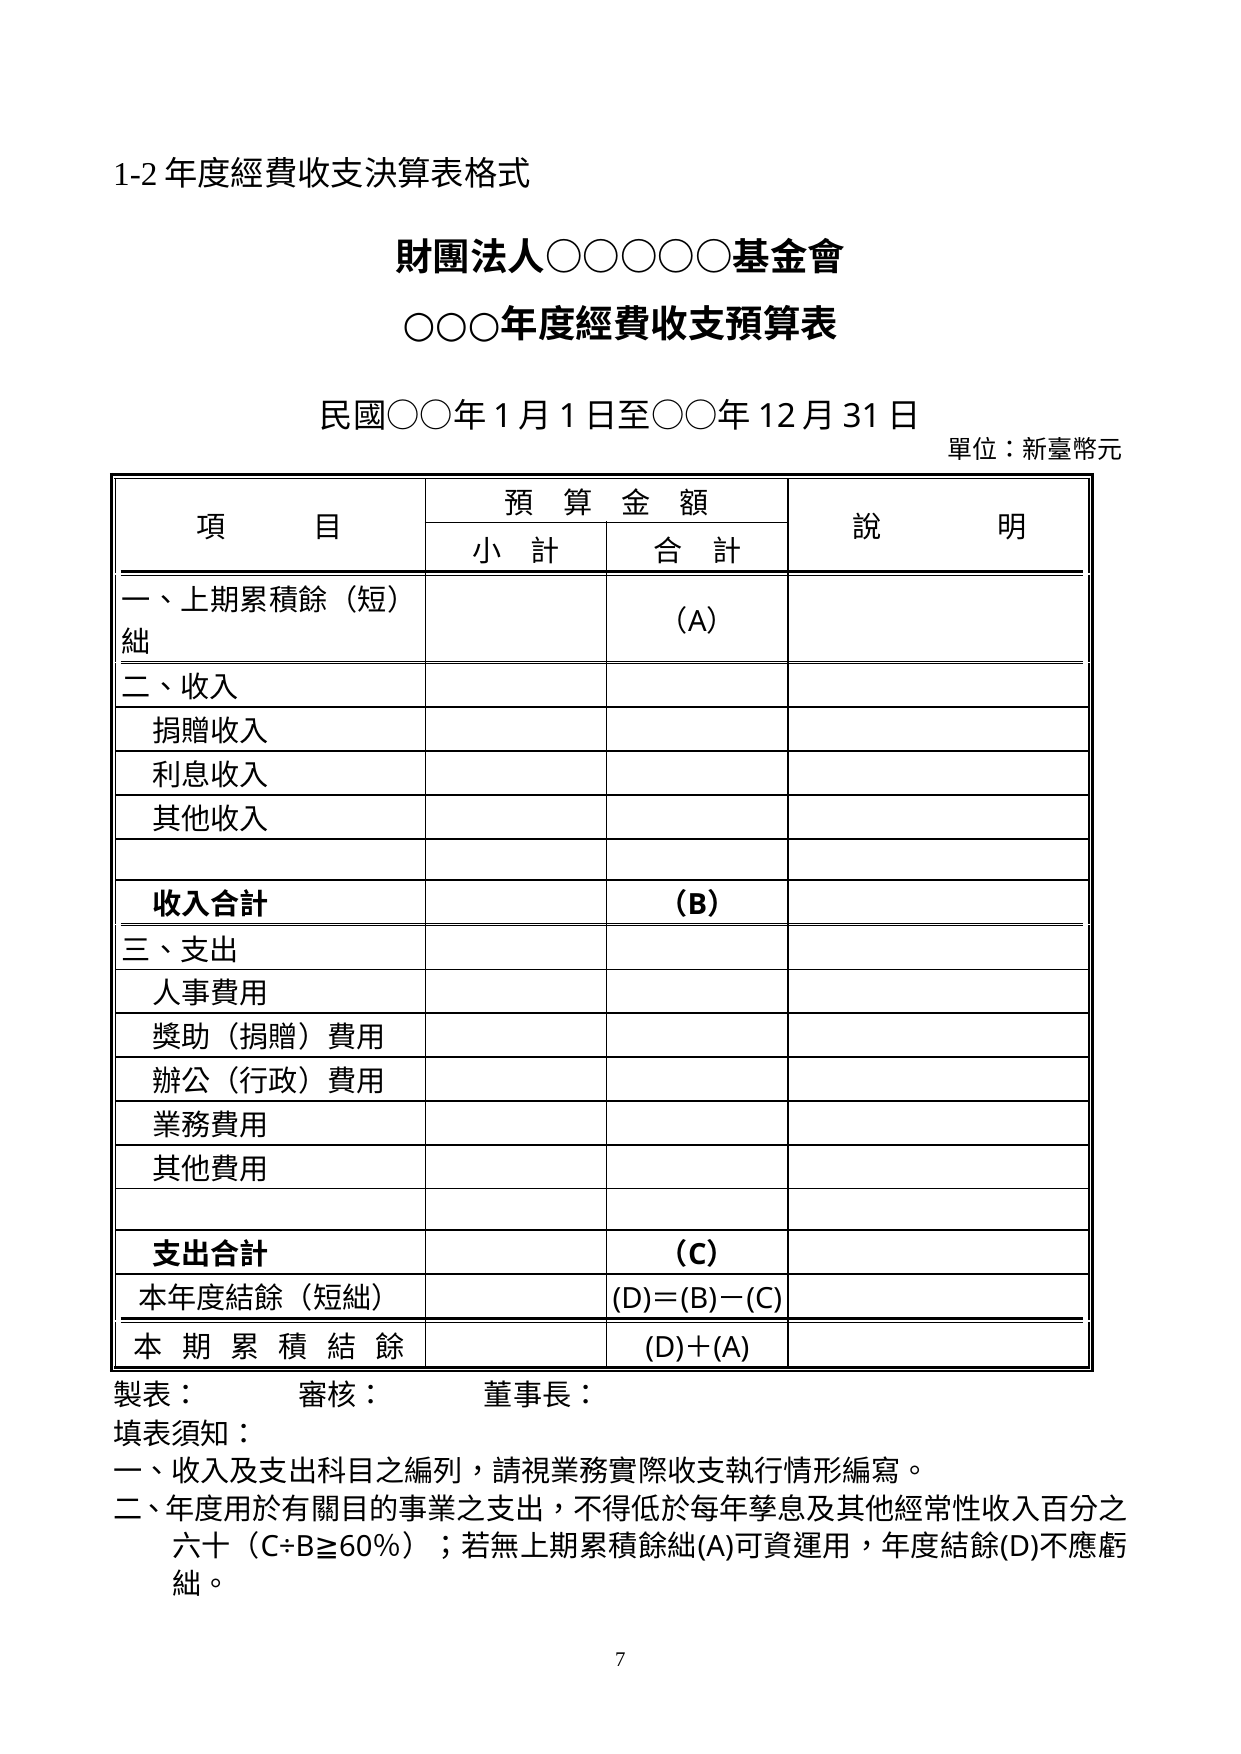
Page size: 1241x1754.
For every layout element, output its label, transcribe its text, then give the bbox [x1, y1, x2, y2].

table_cell [607, 1146, 787, 1188]
table_cell [607, 752, 787, 794]
table_cell 辦公（行政）費用 [116, 1058, 425, 1100]
table_cell [789, 661, 1089, 706]
table_cell [426, 970, 606, 1012]
text 1-2年度經費收支決算表格式 [113, 150, 1127, 194]
table_header 預 算 金 額 [426, 479, 787, 521]
table_cell 本期累積結餘 [113, 1317, 425, 1366]
text 填表須知： [113, 1414, 1127, 1452]
table_cell （C） [607, 1231, 787, 1273]
table_cell [426, 1058, 606, 1100]
table_header 說 明 [789, 479, 1088, 570]
table_cell [426, 752, 606, 794]
table_cell [789, 840, 1088, 879]
table_cell [426, 1231, 606, 1273]
table_cell [789, 752, 1088, 794]
table_cell [426, 881, 606, 923]
table_cell [607, 926, 787, 968]
table_cell 二、收入 [116, 661, 425, 706]
table_cell [789, 1014, 1088, 1056]
table_cell 收入合計 [116, 881, 425, 923]
text 一、收入及支出科目之編列，請視業務實際收支執行情形編寫。 [113, 1452, 1127, 1489]
table_cell [426, 1275, 606, 1317]
text 民國○○年1月1日至○○年12月31日 [113, 402, 1127, 433]
table_cell [607, 840, 787, 879]
table_cell 本年度結餘（短絀） [116, 1275, 425, 1317]
table_cell [789, 970, 1088, 1012]
table_cell [607, 1102, 787, 1144]
text 財團法人○○○○○基金會 [113, 237, 1127, 279]
table_cell (D)＝(B)－(C) [607, 1275, 787, 1317]
table_cell [426, 840, 606, 879]
table_cell [789, 1317, 1091, 1366]
table_cell [426, 664, 606, 706]
table_cell [789, 708, 1088, 750]
table_cell [426, 576, 606, 661]
table_cell （B） [607, 881, 787, 923]
table_cell 合 計 [607, 523, 787, 570]
table_cell [607, 1058, 787, 1100]
table_cell 其他費用 [116, 1146, 425, 1188]
table_cell [789, 881, 1088, 923]
table_cell 三、支出 [113, 923, 425, 968]
table_cell [426, 796, 606, 838]
table_cell [426, 708, 606, 750]
table_cell 一、上期累積餘（短）絀 [113, 570, 425, 661]
table_cell [789, 1102, 1088, 1144]
table_cell [789, 923, 1091, 968]
table_cell [426, 1189, 606, 1229]
table_cell [607, 1189, 787, 1229]
table_cell [789, 1231, 1088, 1273]
text 二、年度用於有關目的事業之支出，不得低於每年孳息及其他經常性收入百分之六十（C÷B≧60％）；若無上期累積餘絀(A)可資運用，年度結餘(D)不應虧絀。 [113, 1489, 1127, 1602]
table_cell [789, 1189, 1088, 1229]
table_cell [789, 1146, 1088, 1188]
table_header 項 目 [116, 479, 425, 570]
table_cell 支出合計 [116, 1231, 425, 1273]
table_cell [607, 970, 787, 1012]
table_cell [789, 570, 1091, 661]
table_cell [116, 1189, 425, 1229]
table_cell 小 計 [426, 523, 606, 570]
table_cell [607, 1014, 787, 1056]
table_cell [607, 664, 787, 706]
table_cell 獎助（捐贈）費用 [116, 1014, 425, 1056]
table_cell [426, 926, 606, 968]
table_cell （A） [607, 576, 787, 661]
table_cell [789, 1275, 1088, 1317]
table_cell [426, 1014, 606, 1056]
table_cell 人事費用 [116, 970, 425, 1012]
table_cell [789, 796, 1088, 838]
table_cell [116, 840, 425, 879]
table_cell [426, 1323, 606, 1366]
text ○○○年度經費收支預算表 [113, 304, 1127, 346]
table_cell 捐贈收入 [116, 708, 425, 750]
table_cell 其他收入 [116, 796, 425, 838]
text 製表： 審核： 董事長： [113, 1372, 1127, 1414]
table_cell 利息收入 [116, 752, 425, 794]
table_cell 業務費用 [116, 1102, 425, 1144]
table_cell (D)＋(A) [607, 1323, 787, 1366]
table_cell [426, 1102, 606, 1144]
table_cell [789, 1058, 1088, 1100]
table_cell [607, 708, 787, 750]
text 單位：新臺幣元 [113, 433, 1122, 464]
table_cell [607, 796, 787, 838]
table_cell [426, 1146, 606, 1188]
